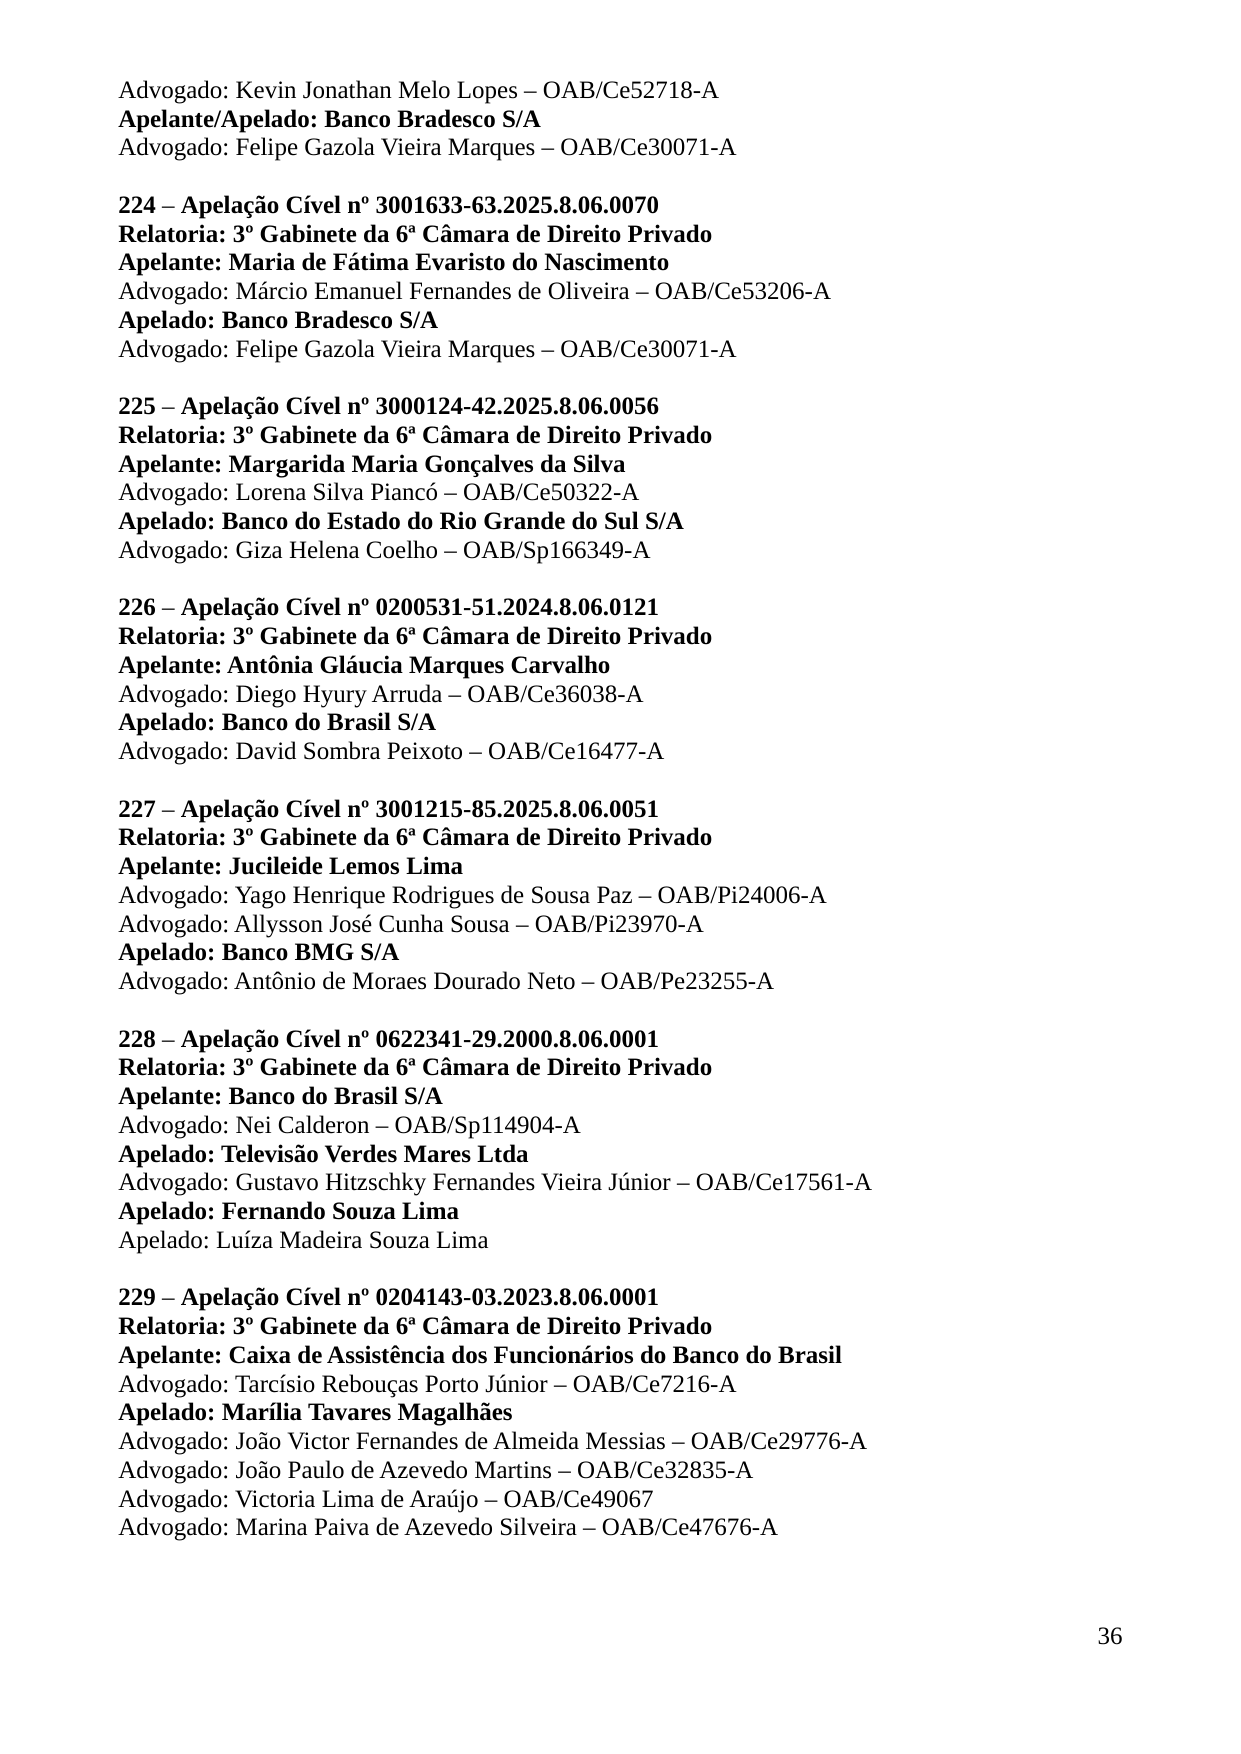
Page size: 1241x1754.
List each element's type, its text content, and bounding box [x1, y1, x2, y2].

text [118, 1541, 1122, 1599]
text 226 – Apelação Cível nº 0200531-51.2024.8.06.0121 Relatoria: 3º Gabinete da 6ª Câmara de Direito Privado Apelante: Antônia Gláucia Marques Carvalho Advogado: Diego Hyury Arruda – OAB/Ce36038-A Apelado: Banco do Brasil S/A Advogado: David Sombra Peixoto – OAB/Ce16477-A [118, 564, 1122, 765]
text 228 – Apelação Cível nº 0622341-29.2000.8.06.0001 Relatoria: 3º Gabinete da 6ª Câmara de Direito Privado Apelante: Banco do Brasil S/A Advogado: Nei Calderon – OAB/Sp114904-A Apelado: Televisão Verdes Mares Ltda Advogado: Gustavo Hitzschky Fernandes Vieira Júnior – OAB/Ce17561-A Apelado: Fernando Souza Lima Apelado: Luíza Madeira Souza Lima [118, 995, 1122, 1254]
text 229 – Apelação Cível nº 0204143-03.2023.8.06.0001 Relatoria: 3º Gabinete da 6ª Câmara de Direito Privado Apelante: Caixa de Assistência dos Funcionários do Banco do Brasil Advogado: Tarcísio Rebouças Porto Júnior – OAB/Ce7216-A Apelado: Marília Tavares Magalhães Advogado: João Victor Fernandes de Almeida Messias – OAB/Ce29776-A Advogado: João Paulo de Azevedo Martins – OAB/Ce32835-A Advogado: Victoria Lima de Araújo – OAB/Ce49067 Advogado: Marina Paiva de Azevedo Silveira – OAB/Ce47676-A [118, 1254, 1122, 1541]
text Advogado: Kevin Jonathan Melo Lopes – OAB/Ce52718-A Apelante/Apelado: Banco Bradesco S/A Advogado: Felipe Gazola Vieira Marques – OAB/Ce30071-A 224 – Apelação Cível nº 3001633-63.2025.8.06.0070 Relatoria: 3º Gabinete da 6ª Câmara de Direito Privado Apelante: Maria de Fátima Evaristo do Nascimento Advogado: Márcio Emanuel Fernandes de Oliveira – OAB/Ce53206-A Apelado: Banco Bradesco S/A Advogado: Felipe Gazola Vieira Marques – OAB/Ce30071-A [118, 75, 1122, 362]
text 227 – Apelação Cível nº 3001215-85.2025.8.06.0051 Relatoria: 3º Gabinete da 6ª Câmara de Direito Privado Apelante: Jucileide Lemos Lima Advogado: Yago Henrique Rodrigues de Sousa Paz – OAB/Pi24006-A Advogado: Allysson José Cunha Sousa – OAB/Pi23970-A Apelado: Banco BMG S/A Advogado: Antônio de Moraes Dourado Neto – OAB/Pe23255-A [118, 765, 1122, 995]
text 225 – Apelação Cível nº 3000124-42.2025.8.06.0056 Relatoria: 3º Gabinete da 6ª Câmara de Direito Privado Apelante: Margarida Maria Gonçalves da Silva Advogado: Lorena Silva Piancó – OAB/Ce50322-A Apelado: Banco do Estado do Rio Grande do Sul S/A Advogado: Giza Helena Coelho – OAB/Sp166349-A [118, 362, 1122, 564]
